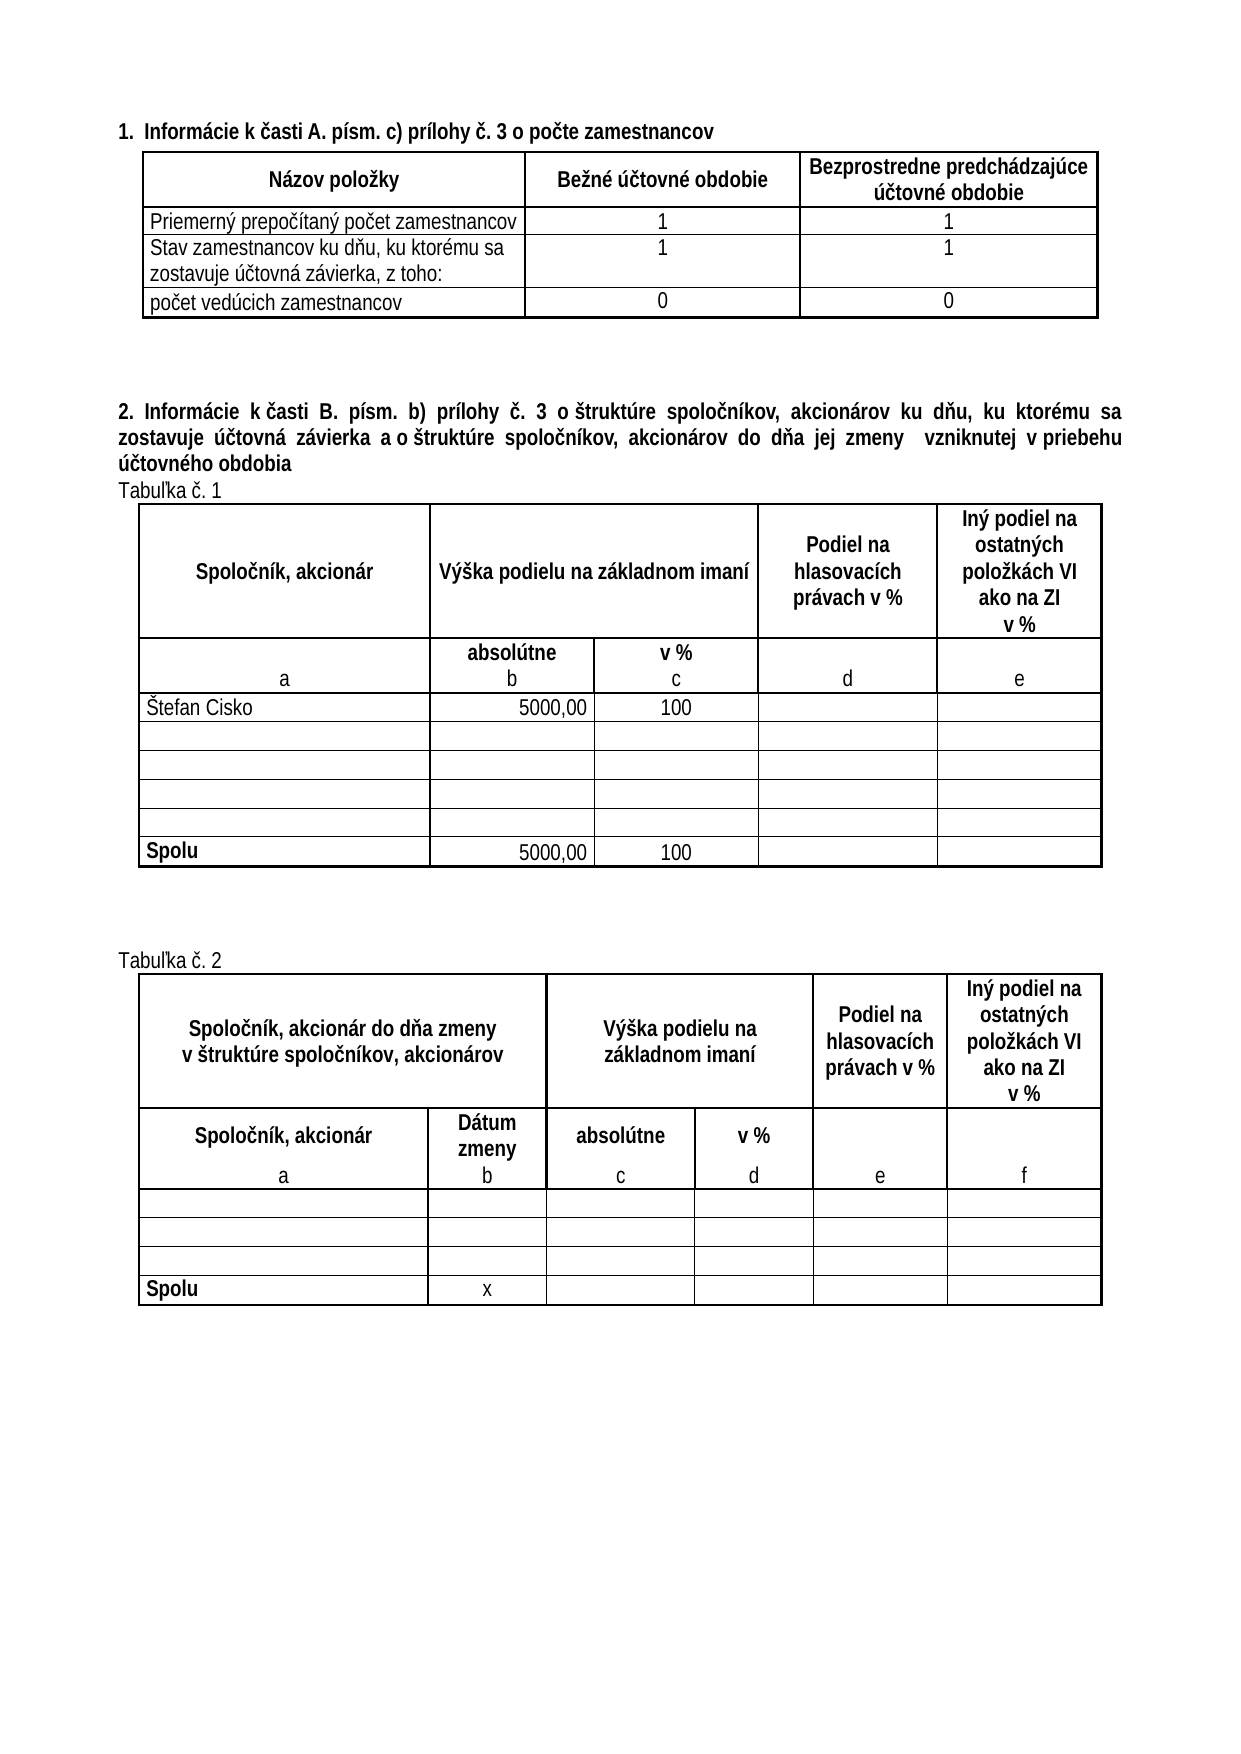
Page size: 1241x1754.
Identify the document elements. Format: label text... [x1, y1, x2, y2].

table_cell Spoločník, akcionár [140, 1109, 427, 1162]
table_header Podiel na hlasovacích právach v % [759, 505, 936, 637]
table_cell [429, 1218, 546, 1246]
table_cell c [595, 665, 757, 692]
table_cell [547, 1190, 694, 1217]
table_cell [695, 1247, 813, 1275]
table_header Výška podielu na základnom imaní [431, 505, 757, 637]
table_cell [140, 809, 429, 836]
table_cell [695, 1190, 813, 1217]
table_cell 100 [595, 694, 758, 721]
table_cell 5000,00 [431, 837, 594, 865]
table_cell [759, 694, 937, 721]
table_cell [140, 780, 429, 807]
table_cell [938, 837, 1100, 865]
table_cell [938, 780, 1100, 807]
table_cell [547, 1276, 694, 1304]
table_cell [429, 1247, 546, 1275]
table_cell 0 [801, 288, 1096, 316]
table_cell c [548, 1162, 694, 1188]
table_cell [759, 780, 937, 807]
table_cell 1 [801, 208, 1096, 234]
text 2. Informácie k časti B. písm. b) prílohy č. 3 o štruktúre spoločníkov, akcionárov ku dňu, ku ktorému sa zostavuje účtovná závierka a o štruktúre spoločníkov, akcionárov do dňa jej zmeny vzniknutej v priebehu účtovného obdobia [118, 398, 1122, 477]
table_cell e [938, 665, 1100, 692]
table_cell b [429, 1162, 545, 1188]
table_cell a [140, 1162, 427, 1188]
table_cell Dátum zmeny [429, 1109, 545, 1162]
table_cell [948, 1247, 1100, 1275]
table_cell [938, 751, 1100, 778]
table_header Bezprostredne predchádzajúce účtovné obdobie [801, 153, 1096, 206]
table_cell [814, 1218, 947, 1246]
table_cell [140, 722, 429, 749]
table_cell [759, 809, 937, 836]
table_cell [140, 639, 429, 665]
table_header Spoločník, akcionár [140, 505, 429, 637]
table_cell [814, 1190, 947, 1217]
table_header Iný podiel na ostatných položkách VI ako na ZI v % [948, 975, 1100, 1107]
table_cell [140, 751, 429, 778]
table_header Výška podielu na základnom imaní [548, 975, 812, 1107]
text Tabuľka č. 2 [118, 947, 1122, 973]
text Tabuľka č. 1 [118, 477, 1122, 503]
table_cell [547, 1218, 694, 1246]
table_cell [595, 780, 758, 807]
table_cell absolútne [548, 1109, 694, 1162]
table_cell [595, 809, 758, 836]
table_cell Spolu [140, 837, 429, 865]
table_cell počet vedúcich zamestnancov [144, 288, 524, 316]
table_cell v % [595, 639, 757, 665]
table_cell 1 [801, 235, 1096, 287]
table_cell [948, 1218, 1100, 1246]
text 1. Informácie k časti A. písm. c) prílohy č. 3 o počte zamestnancov [118, 118, 1122, 144]
table_cell 1 [526, 235, 799, 287]
table_cell d [759, 665, 936, 692]
table_cell [695, 1276, 813, 1304]
table_cell Štefan Cisko [140, 694, 429, 721]
table_cell [431, 722, 594, 749]
table_header Bežné účtovné obdobie [526, 153, 799, 206]
table_cell [431, 780, 594, 807]
table_cell [759, 639, 936, 665]
table_cell x [429, 1276, 546, 1304]
table_cell [595, 722, 758, 749]
table_cell 100 [595, 837, 758, 865]
table_cell absolútne [431, 639, 593, 665]
table_header Spoločník, akcionár do dňa zmeny v štruktúre spoločníkov, akcionárov [140, 975, 545, 1107]
table_cell f [948, 1162, 1100, 1188]
table_cell [759, 751, 937, 778]
table_cell Spolu [140, 1276, 427, 1304]
table_header Názov položky [144, 153, 524, 206]
table_cell 1 [526, 208, 799, 234]
table_cell a [140, 665, 429, 692]
table_cell Priemerný prepočítaný počet zamestnancov [144, 208, 524, 234]
table_cell e [814, 1162, 946, 1188]
table_cell [948, 1190, 1100, 1217]
table_cell [814, 1109, 946, 1162]
table_cell 0 [526, 288, 799, 316]
table_header Podiel na hlasovacích právach v % [814, 975, 946, 1107]
table_cell [431, 809, 594, 836]
table_cell [431, 751, 594, 778]
table_cell [938, 639, 1100, 665]
table_cell [814, 1276, 947, 1304]
table_header Iný podiel na ostatných položkách VI ako na ZI v % [938, 505, 1100, 637]
table_cell [547, 1247, 694, 1275]
table_cell b [431, 665, 593, 692]
table_cell v % [696, 1109, 812, 1162]
table_cell [814, 1247, 947, 1275]
table_cell [595, 751, 758, 778]
table_cell [140, 1190, 427, 1217]
table_cell [948, 1109, 1100, 1162]
table_cell [759, 722, 937, 749]
table_cell 5000,00 [431, 694, 594, 721]
table_cell Stav zamestnancov ku dňu, ku ktorému sa zostavuje účtovná závierka, z toho: [144, 235, 524, 287]
table_cell [938, 722, 1100, 749]
table_cell [759, 837, 937, 865]
table_cell [938, 694, 1100, 721]
table_cell [140, 1247, 427, 1275]
table_cell [948, 1276, 1100, 1304]
table_cell [429, 1190, 546, 1217]
table_cell d [696, 1162, 812, 1188]
table_cell [938, 809, 1100, 836]
table_cell [140, 1218, 427, 1246]
table_cell [695, 1218, 813, 1246]
